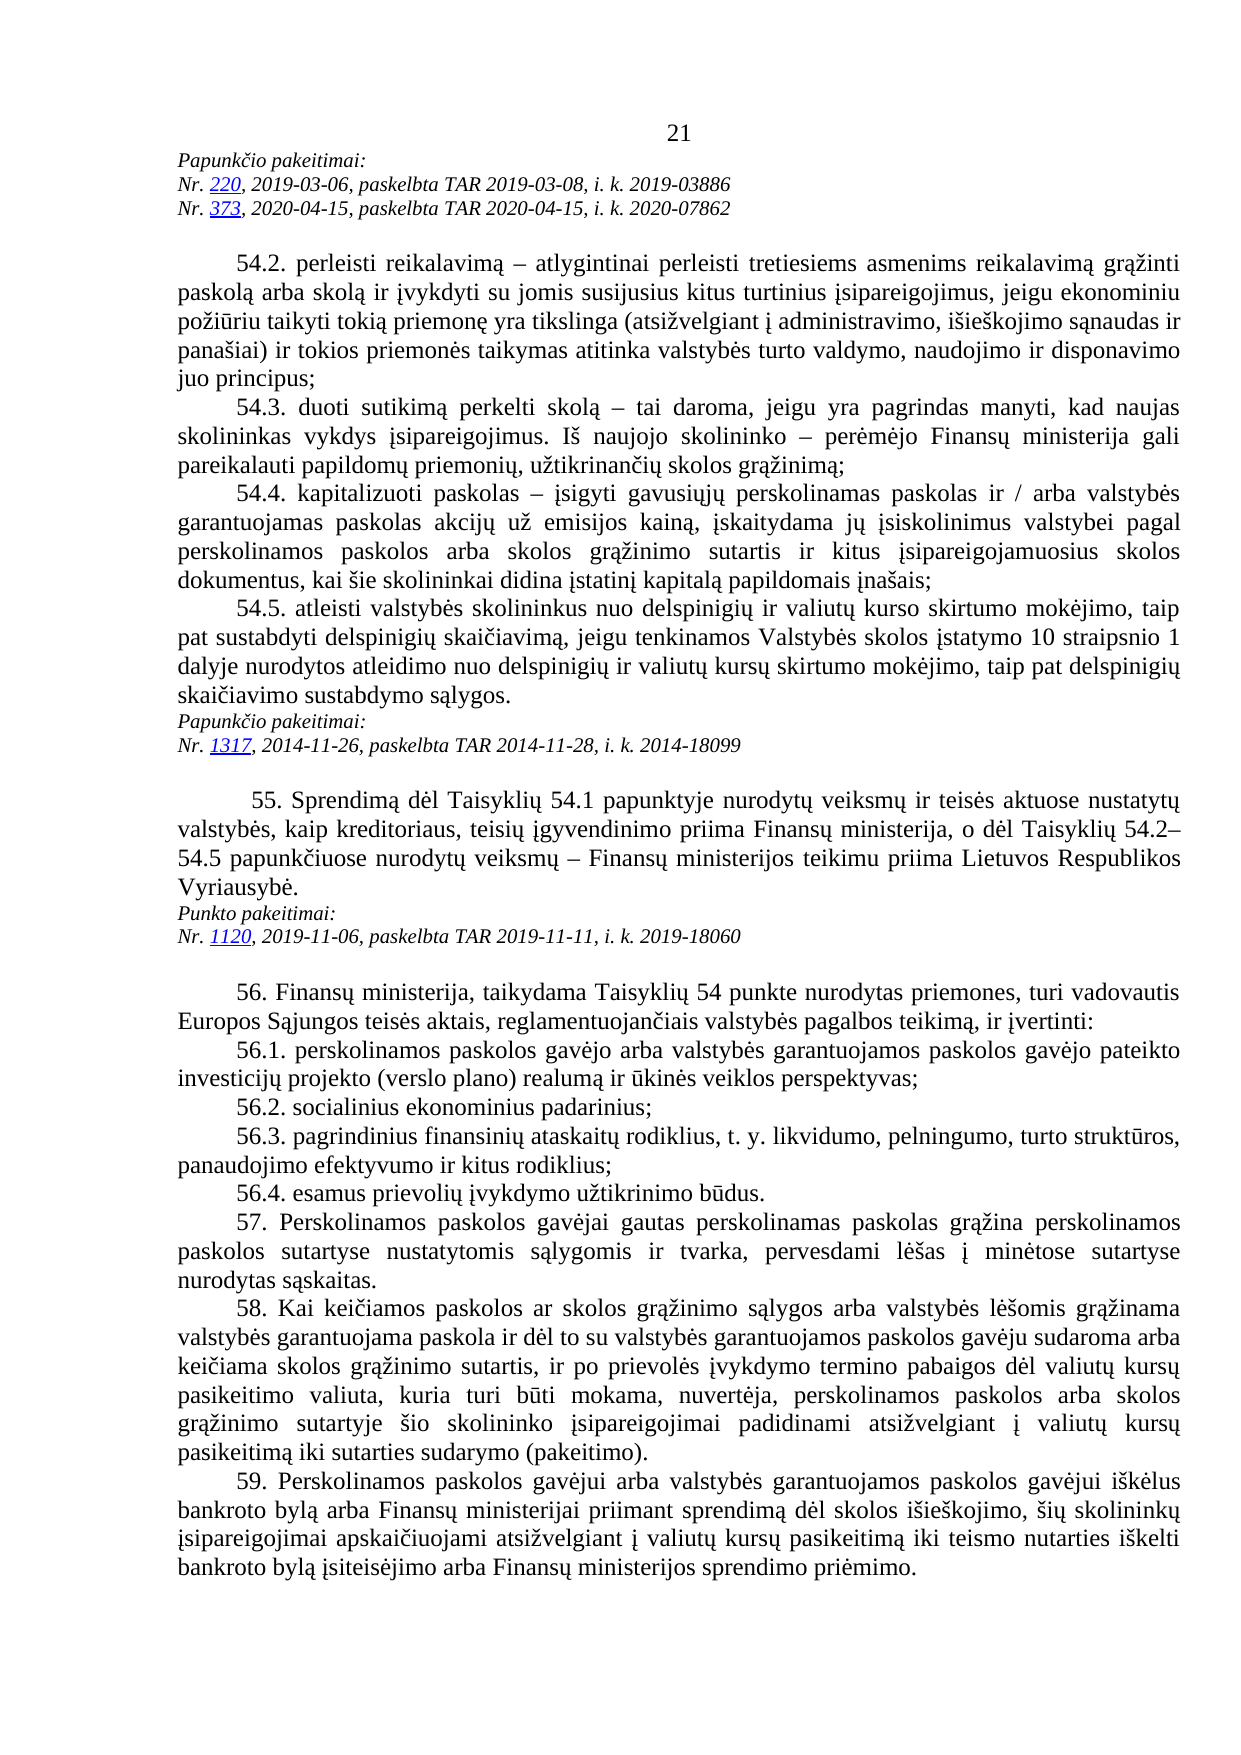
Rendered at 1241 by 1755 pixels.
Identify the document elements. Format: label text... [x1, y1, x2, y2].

text Punkto pakeitimai: [177, 900, 1181, 924]
text Nr. 220, 2019-03-06, paskelbta TAR 2019-03-08, i. k. 2019-03886 [177, 172, 1181, 196]
text Papunkčio pakeitimai: [177, 708, 1181, 733]
text 56.4. esamus prievolių įvykdymo užtikrinimo būdus. [177, 1178, 1181, 1207]
text 56.1. perskolinamos paskolos gavėjo arba valstybės garantuojamos paskolos gavėjo pateikto investicijų projekto (verslo plano) realumą ir ūkinės veiklos perspektyvas; [177, 1035, 1181, 1092]
text 54.5. atleisti valstybės skolininkus nuo delspinigių ir valiutų kurso skirtumo mokėjimo, taip pat sustabdyti delspinigių skaičiavimą, jeigu tenkinamos Valstybės skolos įstatymo 10 straipsnio 1 dalyje nurodytos atleidimo nuo delspinigių ir valiutų kursų skirtumo mokėjimo, taip pat delspinigių skaičiavimo sustabdymo sąlygos. [177, 593, 1181, 708]
text Nr. 1317, 2014-11-26, paskelbta TAR 2014-11-28, i. k. 2014-18099 [177, 733, 1181, 757]
text 56.2. socialinius ekonominius padarinius; [177, 1092, 1181, 1121]
text 59. Perskolinamos paskolos gavėjui arba valstybės garantuojamos paskolos gavėjui iškėlus bankroto bylą arba Finansų ministerijai priimant sprendimą dėl skolos išieškojimo, šių skolininkų įsipareigojimai apskaičiuojami atsižvelgiant į valiutų kursų pasikeitimą iki teismo nutarties iškelti bankroto bylą įsiteisėjimo arba Finansų ministerijos sprendimo priėmimo. [177, 1466, 1181, 1581]
text Nr. 1120, 2019-11-06, paskelbta TAR 2019-11-11, i. k. 2019-18060 [177, 924, 1181, 948]
text 56. Finansų ministerija, taikydama Taisyklių 54 punkte nurodytas priemones, turi vadovautis Europos Sąjungos teisės aktais, reglamentuojančiais valstybės pagalbos teikimą, ir įvertinti: [177, 977, 1181, 1035]
text 57. Perskolinamos paskolos gavėjai gautas perskolinamas paskolas grąžina perskolinamos paskolos sutartyse nustatytomis sąlygomis ir tvarka, pervesdami lėšas į minėtose sutartyse nurodytas sąskaitas. [177, 1207, 1181, 1293]
text 54.3. duoti sutikimą perkelti skolą – tai daroma, jeigu yra pagrindas manyti, kad naujas skolininkas vykdys įsipareigojimus. Iš naujojo skolininko – perėmėjo Finansų ministerija gali pareikalauti papildomų priemonių, užtikrinančių skolos grąžinimą; [177, 392, 1181, 478]
text 54.4. kapitalizuoti paskolas – įsigyti gavusiųjų perskolinamas paskolas ir / arba valstybės garantuojamas paskolas akcijų už emisijos kainą, įskaitydama jų įsiskolinimus valstybei pagal perskolinamos paskolos arba skolos grąžinimo sutartis ir kitus įsipareigojamuosius skolos dokumentus, kai šie skolininkai didina įstatinį kapitalą papildomais įnašais; [177, 478, 1181, 593]
text 56.3. pagrindinius finansinių ataskaitų rodiklius, t. y. likvidumo, pelningumo, turto struktūros, panaudojimo efektyvumo ir kitus rodiklius; [177, 1121, 1181, 1178]
text Nr. 373, 2020-04-15, paskelbta TAR 2020-04-15, i. k. 2020-07862 [177, 196, 1181, 220]
text 54.2. perleisti reikalavimą – atlygintinai perleisti tretiesiems asmenims reikalavimą grąžinti paskolą arba skolą ir įvykdyti su jomis susijusius kitus turtinius įsipareigojimus, jeigu ekonominiu požiūriu taikyti tokią priemonę yra tikslinga (atsižvelgiant į administravimo, išieškojimo sąnaudas ir panašiai) ir tokios priemonės taikymas atitinka valstybės turto valdymo, naudojimo ir disponavimo juo principus; [177, 248, 1181, 392]
text Papunkčio pakeitimai: [177, 148, 1181, 172]
text 58. Kai keičiamos paskolos ar skolos grąžinimo sąlygos arba valstybės lėšomis grąžinama valstybės garantuojama paskola ir dėl to su valstybės garantuojamos paskolos gavėju sudaroma arba keičiama skolos grąžinimo sutartis, ir po prievolės įvykdymo termino pabaigos dėl valiutų kursų pasikeitimo valiuta, kuria turi būti mokama, nuvertėja, perskolinamos paskolos arba skolos grąžinimo sutartyje šio skolininko įsipareigojimai padidinami atsižvelgiant į valiutų kursų pasikeitimą iki sutarties sudarymo (pakeitimo). [177, 1293, 1181, 1466]
text 55. Sprendimą dėl Taisyklių 54.1 papunktyje nurodytų veiksmų ir teisės aktuose nustatytų valstybės, kaip kreditoriaus, teisių įgyvendinimo priima Finansų ministerija, o dėl Taisyklių 54.2–54.5 papunkčiuose nurodytų veiksmų – Finansų ministerijos teikimu priima Lietuvos Respublikos Vyriausybė. [177, 785, 1181, 900]
